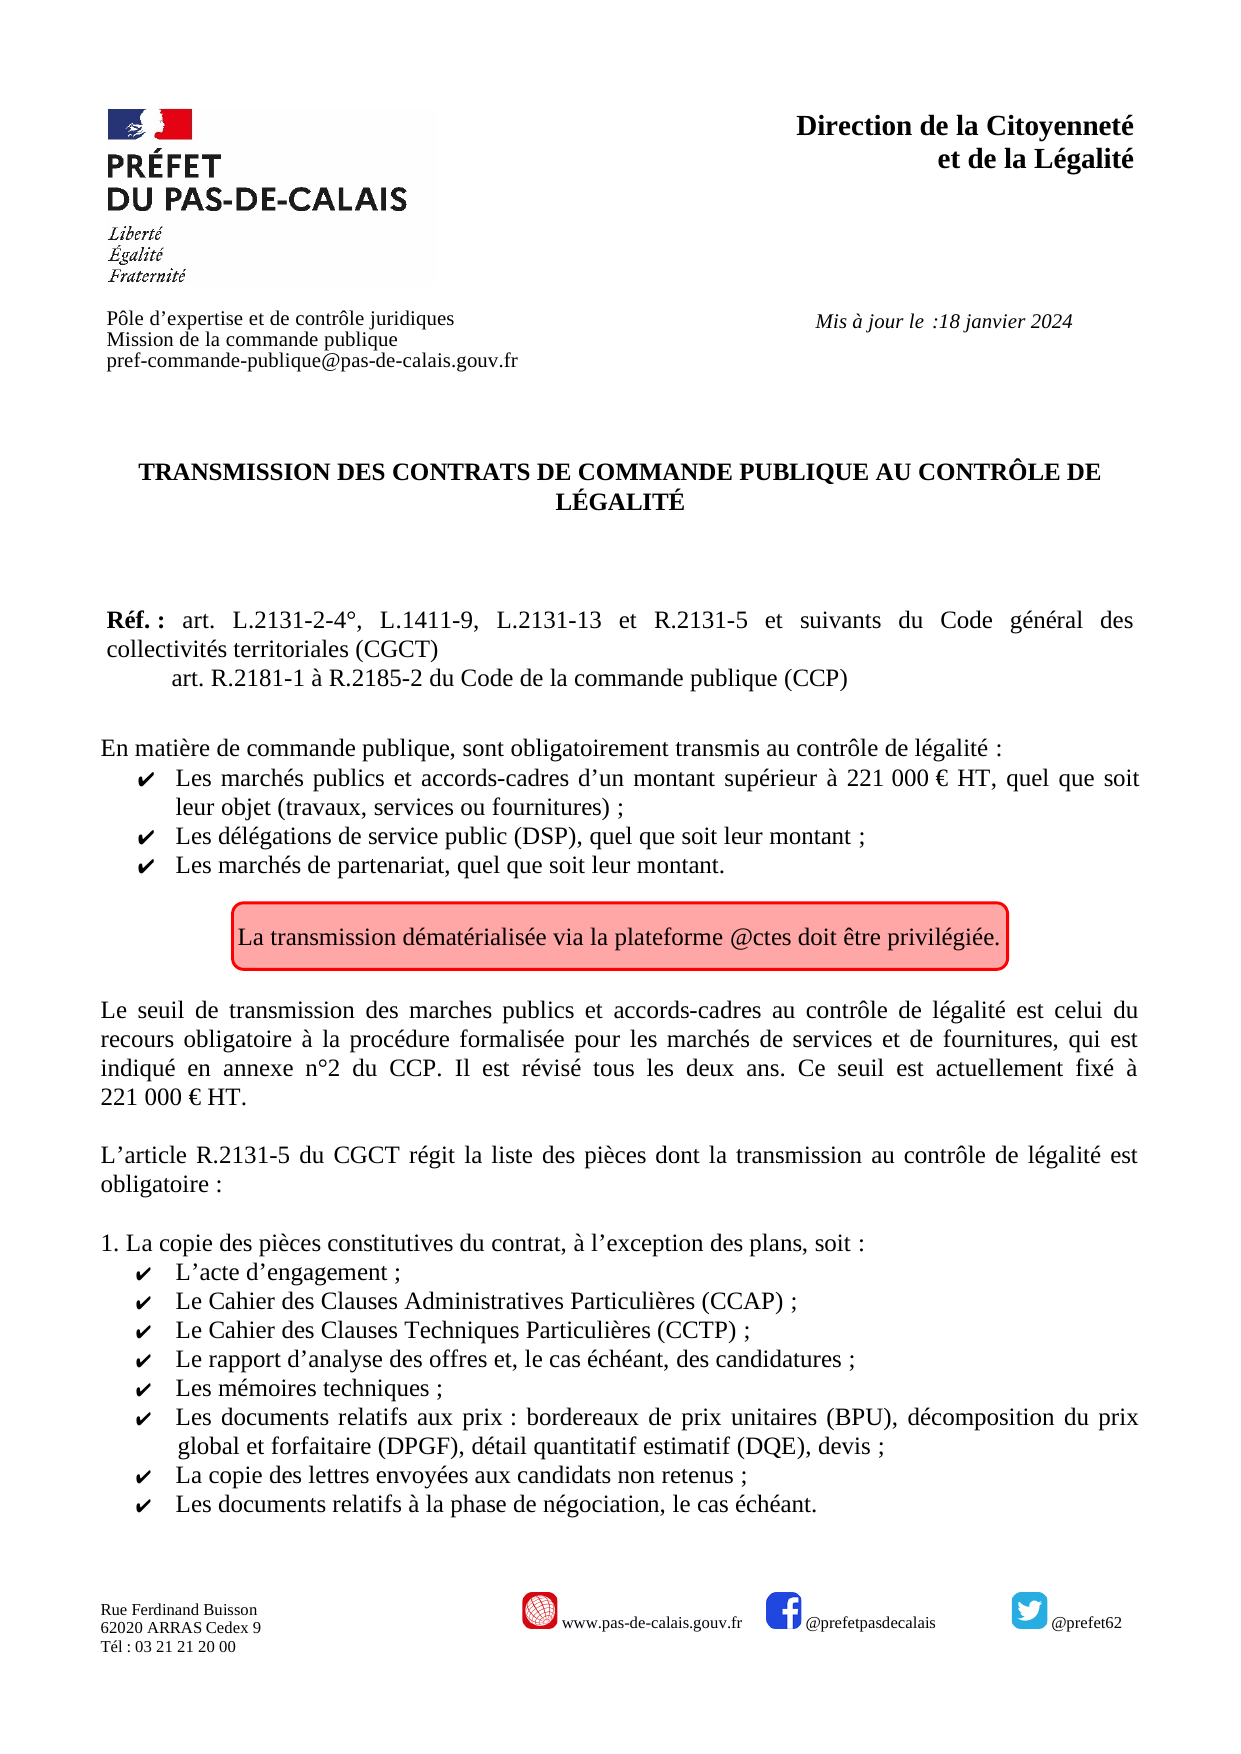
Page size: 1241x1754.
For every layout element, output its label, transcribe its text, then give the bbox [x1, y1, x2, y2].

text L’article R.2131-5 du CGCT régit la liste des pièces dont la transmission au contrôle de légalité est obligatoire : [100, 1140, 1140, 1198]
table_cell Mis à jour le :18 janvier 2024 [750, 303, 1140, 386]
table_cell Pôle d’expertise et de contrôle juridiques Mission de la commande publique pref-commande-publique@pas-de-calais.gouv.fr [100, 303, 750, 386]
table_header [100, 103, 620, 292]
text Le seuil de transmission des marches publics et accords-cadres au contrôle de légalité est celui du recours obligatoire à la procédure formalisée pour les marchés de services et de fournitures, qui est indiqué en annexe n°2 du CCP. Il est révisé tous les deux ans. Ce seuil est actuellement fixé à 221 000 € HT. [100, 995, 1140, 1111]
picture [522, 1592, 558, 1629]
list Les documents relatifs à la phase de négociation, le cas échéant. [136, 1489, 1140, 1518]
list Les délégations de service public (DSP), quel que soit leur montant ; [138, 821, 1140, 849]
list La copie des lettres envoyées aux candidats non retenus ; [136, 1460, 1140, 1489]
picture [766, 1592, 802, 1629]
list L’acte d’engagement ; [136, 1256, 1140, 1286]
list Les documents relatifs aux prix : bordereaux de prix unitaires (BPU), décomposition du prix global et forfaitaire (DPGF), détail quantitatif estimatif (DQE), devis ; [136, 1402, 1140, 1460]
picture [1011, 1592, 1048, 1629]
table_cell TRANSMISSION DES CONTRATS DE COMMANDE PUBLIQUE AU CONTRÔLE DE LÉGALITÉ [100, 386, 1140, 593]
list Le Cahier des Clauses Administratives Particulières (CCAP) ; [136, 1286, 1140, 1314]
list Les mémoires techniques ; [136, 1373, 1140, 1402]
text 1. La copie des pièces constitutives du contrat, à l’exception des plans, soit : [100, 1227, 1140, 1256]
list Le rapport d’analyse des offres et, le cas échéant, des candidatures ; [136, 1344, 1140, 1373]
text En matière de commande publique, sont obligatoirement transmis au contrôle de légalité : [100, 733, 1140, 762]
table_header Direction de la Citoyenneté et de la Légalité [620, 103, 1140, 292]
table_cell Réf. : art. L.2131-2-4°, L.1411-9, L.2131-13 et R.2131-5 et suivants du Code général des collectivités territoriales (CGCT) art. R.2181-1 à R.2185-2 du Code de la commande publique (CCP) [100, 605, 1140, 698]
table_cell [100, 593, 1140, 605]
text La transmission dématérialisée via la plateforme @ctes doit être privilégiée. [237, 921, 1003, 951]
table_cell [100, 293, 1140, 303]
picture [106, 108, 437, 286]
list Les marchés publics et accords-cadres d’un montant supérieur à 221 000 € HT, quel que soit leur objet (travaux, services ou fournitures) ; [138, 762, 1140, 821]
list Le Cahier des Clauses Techniques Particulières (CCTP) ; [136, 1314, 1140, 1344]
table_cell [100, 699, 1140, 704]
list Les marchés de partenariat, quel que soit leur montant. [138, 849, 1140, 879]
